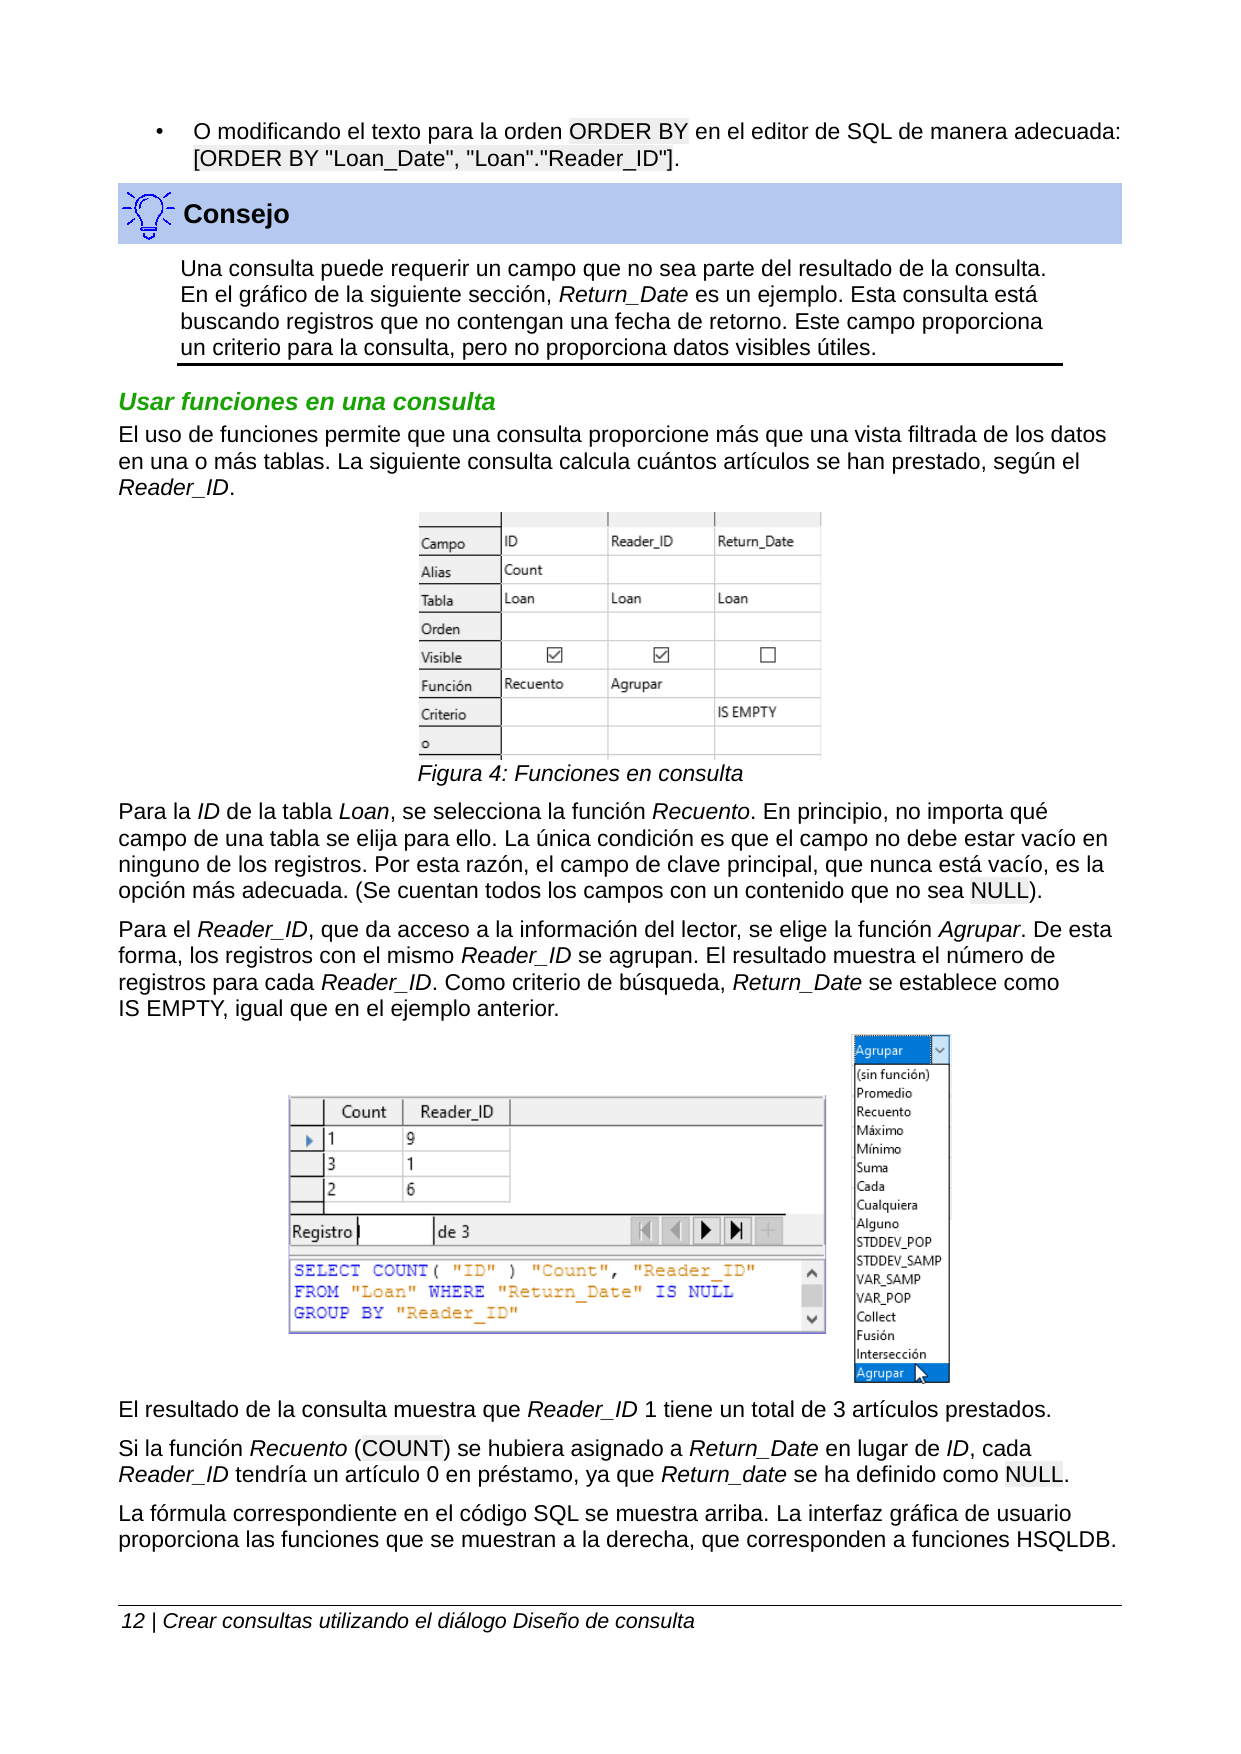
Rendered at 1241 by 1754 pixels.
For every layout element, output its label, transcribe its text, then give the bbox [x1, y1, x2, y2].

text Para el Reader_ID, que da acceso a la información del lector, se elige la función Agrupar. De esta forma, los registros con el mismo Reader_ID se agrupan. El resultado muestra el número de registros para cada Reader_ID. Como criterio de búsqueda, Return_Date se establece como IS EMPTY, igual que en el ejemplo anterior. [118, 916, 1122, 1022]
text Para la ID de la tabla Loan, se selecciona la función Recuento. En principio, no importa qué campo de una tabla se elija para ello. La única condición es que el campo no debe estar vacío en ninguno de los registros. Por esta razón, el campo de clave principal, que nunca está vacío, es la opción más adecuada. (Se cuentan todos los campos con un contenido que no sea NULL). [118, 798, 1122, 904]
text Figura 4: Funciones en consulta [417, 513, 823, 786]
text Una consulta puede requerir un campo que no sea parte del resultado de la consulta. En el gráfico de la siguiente sección, Return_Date es un ejemplo. Esta consulta está buscando registros que no contengan una fecha de retorno. Este campo proporciona un criterio para la consulta, pero no proporciona datos visibles útiles. [177, 252, 1063, 363]
picture [851, 1034, 952, 1384]
picture [419, 512, 822, 760]
picture [288, 1095, 827, 1334]
text Si la función Recuento (COUNT) se hubiera asignado a Return_Date en lugar de ID, cada Reader_ID tendría un artículo 0 en préstamo, ya que Return_date se ha definido como NULL. [118, 1434, 1122, 1487]
subtitle Consejo [118, 183, 1122, 244]
subtitle Usar funciones en una consulta [118, 387, 1122, 415]
text La fórmula correspondiente en el código SQL se muestra arriba. La interfaz gráfica de usuario proporciona las funciones que se muestran a la derecha, que corresponden a funciones HSQLDB. [118, 1500, 1122, 1552]
text El resultado de la consulta muestra que Reader_ID 1 tiene un total de 3 artículos prestados. [118, 1396, 1122, 1422]
picture [119, 184, 179, 244]
text El uso de funciones permite que una consulta proporcione más que una vista filtrada de los datos en una o más tablas. La siguiente consulta calcula cuántos artículos se han prestado, según el Reader_ID. [118, 421, 1122, 500]
list O modificando el texto para la orden ORDER BY en el editor de SQL de manera adecuada: [ORDER BY "Loan_Date", "Loan"."Reader_ID"]. [156, 118, 1122, 171]
